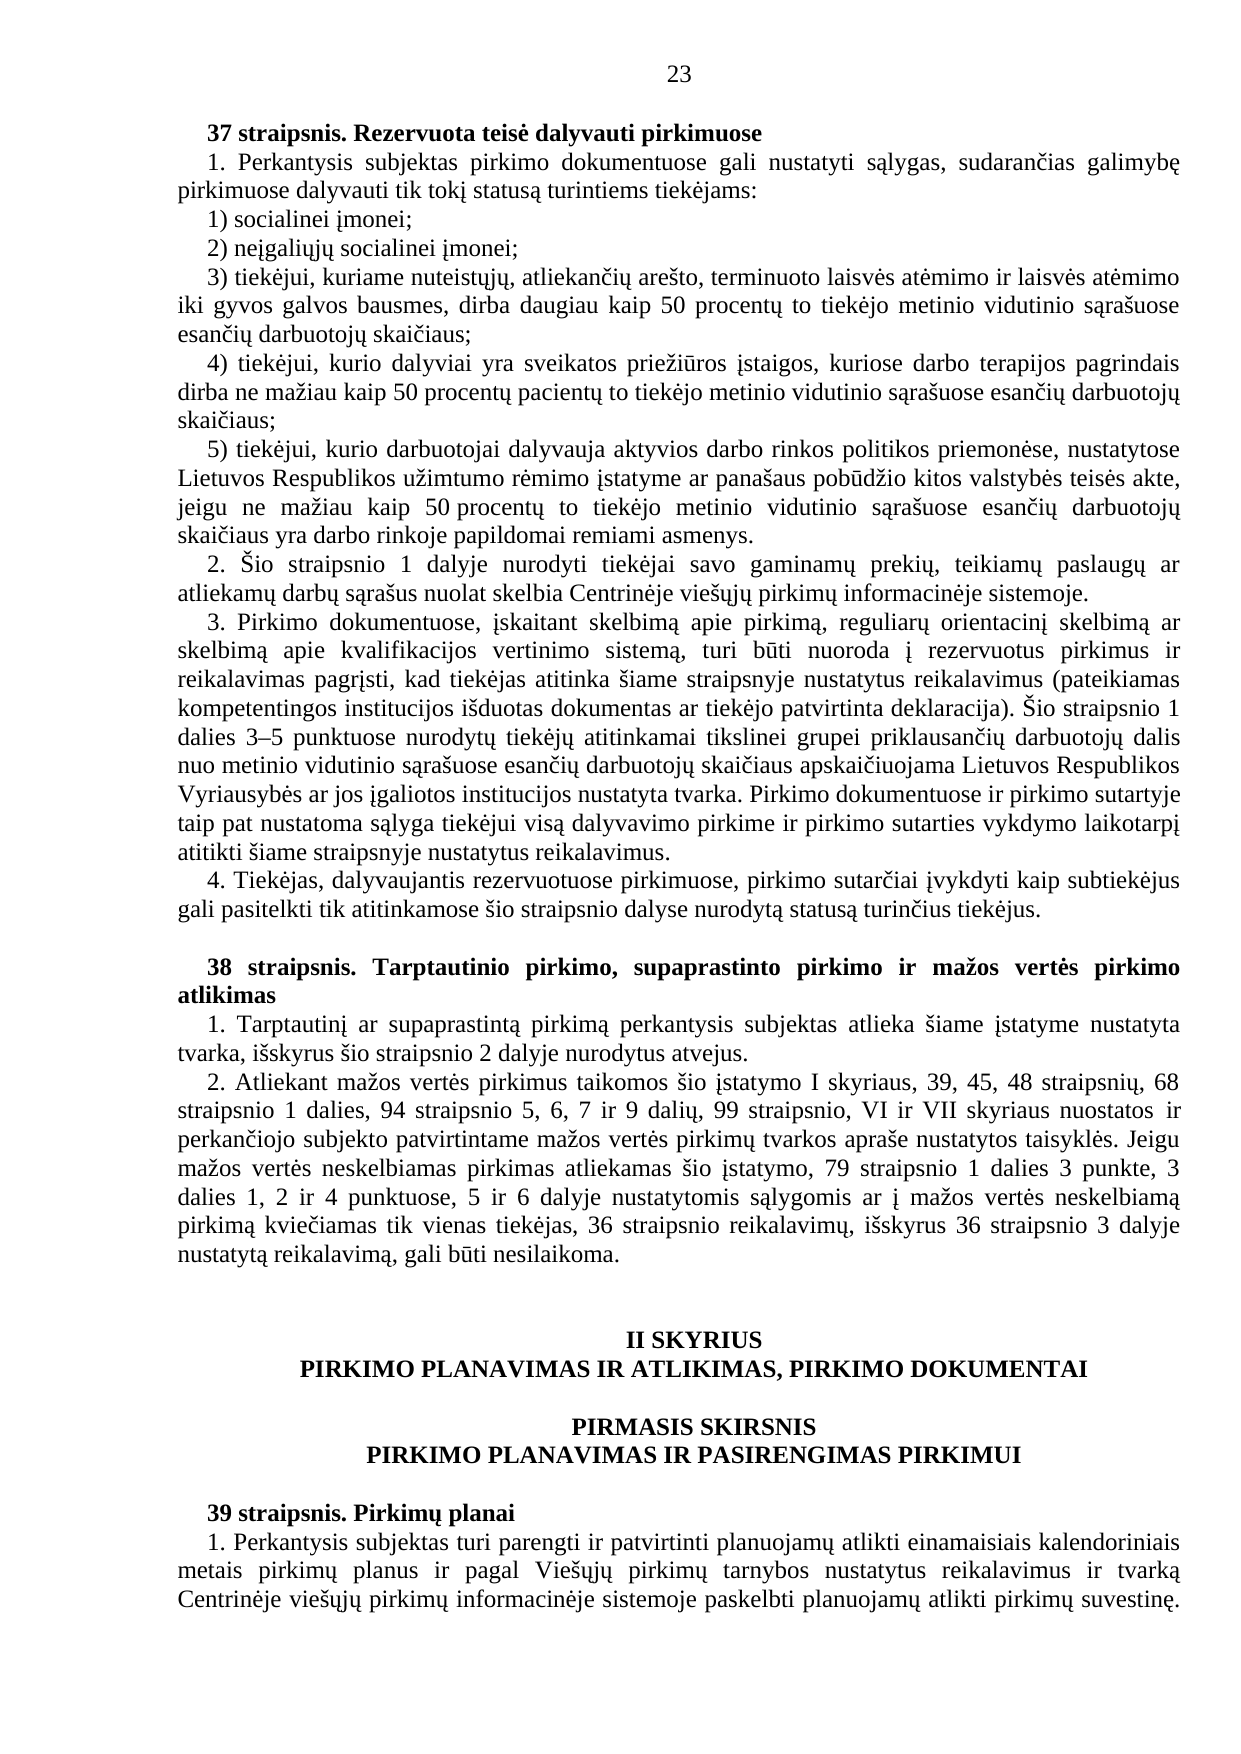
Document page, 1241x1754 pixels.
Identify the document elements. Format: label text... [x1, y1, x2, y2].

text PIRMASIS SKIRSNIS [177, 1412, 1181, 1441]
text 38 straipsnis. Tarptautinio pirkimo, supaprastinto pirkimo ir mažos vertės pirkimo atlikimas [177, 952, 1181, 1009]
text 2) neįgaliųjų socialinei įmonei; [177, 233, 1181, 262]
text II SKYRIUS [177, 1326, 1181, 1354]
text 5) tiekėjui, kurio darbuotojai dalyvauja aktyvios darbo rinkos politikos priemonėse, nustatytose Lietuvos Respublikos užimtumo rėmimo įstatyme ar panašaus pobūdžio kitos valstybės teisės akte, jeigu ne mažiau kaip 50 procentų to tiekėjo metinio vidutinio sąrašuose esančių darbuotojų skaičiaus yra darbo rinkoje papildomai remiami asmenys. [177, 434, 1181, 549]
text PIRKIMO PLANAVIMAS IR ATLIKIMAS, PIRKIMO DOKUMENTAI [177, 1354, 1181, 1383]
text 1. Perkantysis subjektas pirkimo dokumentuose gali nustatyti sąlygas, sudarančias galimybę pirkimuose dalyvauti tik tokį statusą turintiems tiekėjams: [177, 147, 1181, 204]
text 37 straipsnis. Rezervuota teisė dalyvauti pirkimuose [177, 118, 1181, 147]
text PIRKIMO PLANAVIMAS IR PASIRENGIMAS PIRKIMUI [177, 1441, 1181, 1469]
text 3. Pirkimo dokumentuose, įskaitant skelbimą apie pirkimą, reguliarų orientacinį skelbimą ar skelbimą apie kvalifikacijos vertinimo sistemą, turi būti nuoroda į rezervuotus pirkimus ir reikalavimas pagrįsti, kad tiekėjas atitinka šiame straipsnyje nustatytus reikalavimus (pateikiamas kompetentingos institucijos išduotas dokumentas ar tiekėjo patvirtinta deklaracija). Šio straipsnio 1 dalies 3–5 punktuose nurodytų tiekėjų atitinkamai tikslinei grupei priklausančių darbuotojų dalis nuo metinio vidutinio sąrašuose esančių darbuotojų skaičiaus apskaičiuojama Lietuvos Respublikos Vyriausybės ar jos įgaliotos institucijos nustatyta tvarka. Pirkimo dokumentuose ir pirkimo sutartyje taip pat nustatoma sąlyga tiekėjui visą dalyvavimo pirkime ir pirkimo sutarties vykdymo laikotarpį atitikti šiame straipsnyje nustatytus reikalavimus. [177, 607, 1181, 866]
text 39 straipsnis. Pirkimų planai [177, 1498, 1181, 1527]
text 1. Perkantysis subjektas turi parengti ir patvirtinti planuojamų atlikti einamaisiais kalendoriniais metais pirkimų planus ir pagal Viešųjų pirkimų tarnybos nustatytus reikalavimus ir tvarką Centrinėje viešųjų pirkimų informacinėje sistemoje paskelbti planuojamų atlikti pirkimų suvestinę. [177, 1527, 1181, 1613]
text 3) tiekėjui, kuriame nuteistųjų, atliekančių arešto, terminuoto laisvės atėmimo ir laisvės atėmimo iki gyvos galvos bausmes, dirba daugiau kaip 50 procentų to tiekėjo metinio vidutinio sąrašuose esančių darbuotojų skaičiaus; [177, 262, 1181, 348]
text 2. Atliekant mažos vertės pirkimus taikomos šio įstatymo I skyriaus, 39, 45, 48 straipsnių, 68 straipsnio 1 dalies, 94 straipsnio 5, 6, 7 ir 9 dalių, 99 straipsnio, VI ir VII skyriaus nuostatos ir perkančiojo subjekto patvirtintame mažos vertės pirkimų tvarkos apraše nustatytos taisyklės. Jeigu mažos vertės neskelbiamas pirkimas atliekamas šio įstatymo, 79 straipsnio 1 dalies 3 punkte, 3 dalies 1, 2 ir 4 punktuose, 5 ir 6 dalyje nustatytomis sąlygomis ar į mažos vertės neskelbiamą pirkimą kviečiamas tik vienas tiekėjas, 36 straipsnio reikalavimų, išskyrus 36 straipsnio 3 dalyje nustatytą reikalavimą, gali būti nesilaikoma. [177, 1067, 1181, 1268]
text 1. Tarptautinį ar supaprastintą pirkimą perkantysis subjektas atlieka šiame įstatyme nustatyta tvarka, išskyrus šio straipsnio 2 dalyje nurodytus atvejus. [177, 1009, 1181, 1067]
text 4) tiekėjui, kurio dalyviai yra sveikatos priežiūros įstaigos, kuriose darbo terapijos pagrindais dirba ne mažiau kaip 50 procentų pacientų to tiekėjo metinio vidutinio sąrašuose esančių darbuotojų skaičiaus; [177, 348, 1181, 434]
text 4. Tiekėjas, dalyvaujantis rezervuotuose pirkimuose, pirkimo sutarčiai įvykdyti kaip subtiekėjus gali pasitelkti tik atitinkamose šio straipsnio dalyse nurodytą statusą turinčius tiekėjus. [177, 866, 1181, 923]
text 2. Šio straipsnio 1 dalyje nurodyti tiekėjai savo gaminamų prekių, teikiamų paslaugų ar atliekamų darbų sąrašus nuolat skelbia Centrinėje viešųjų pirkimų informacinėje sistemoje. [177, 549, 1181, 607]
text 1) socialinei įmonei; [177, 204, 1181, 233]
